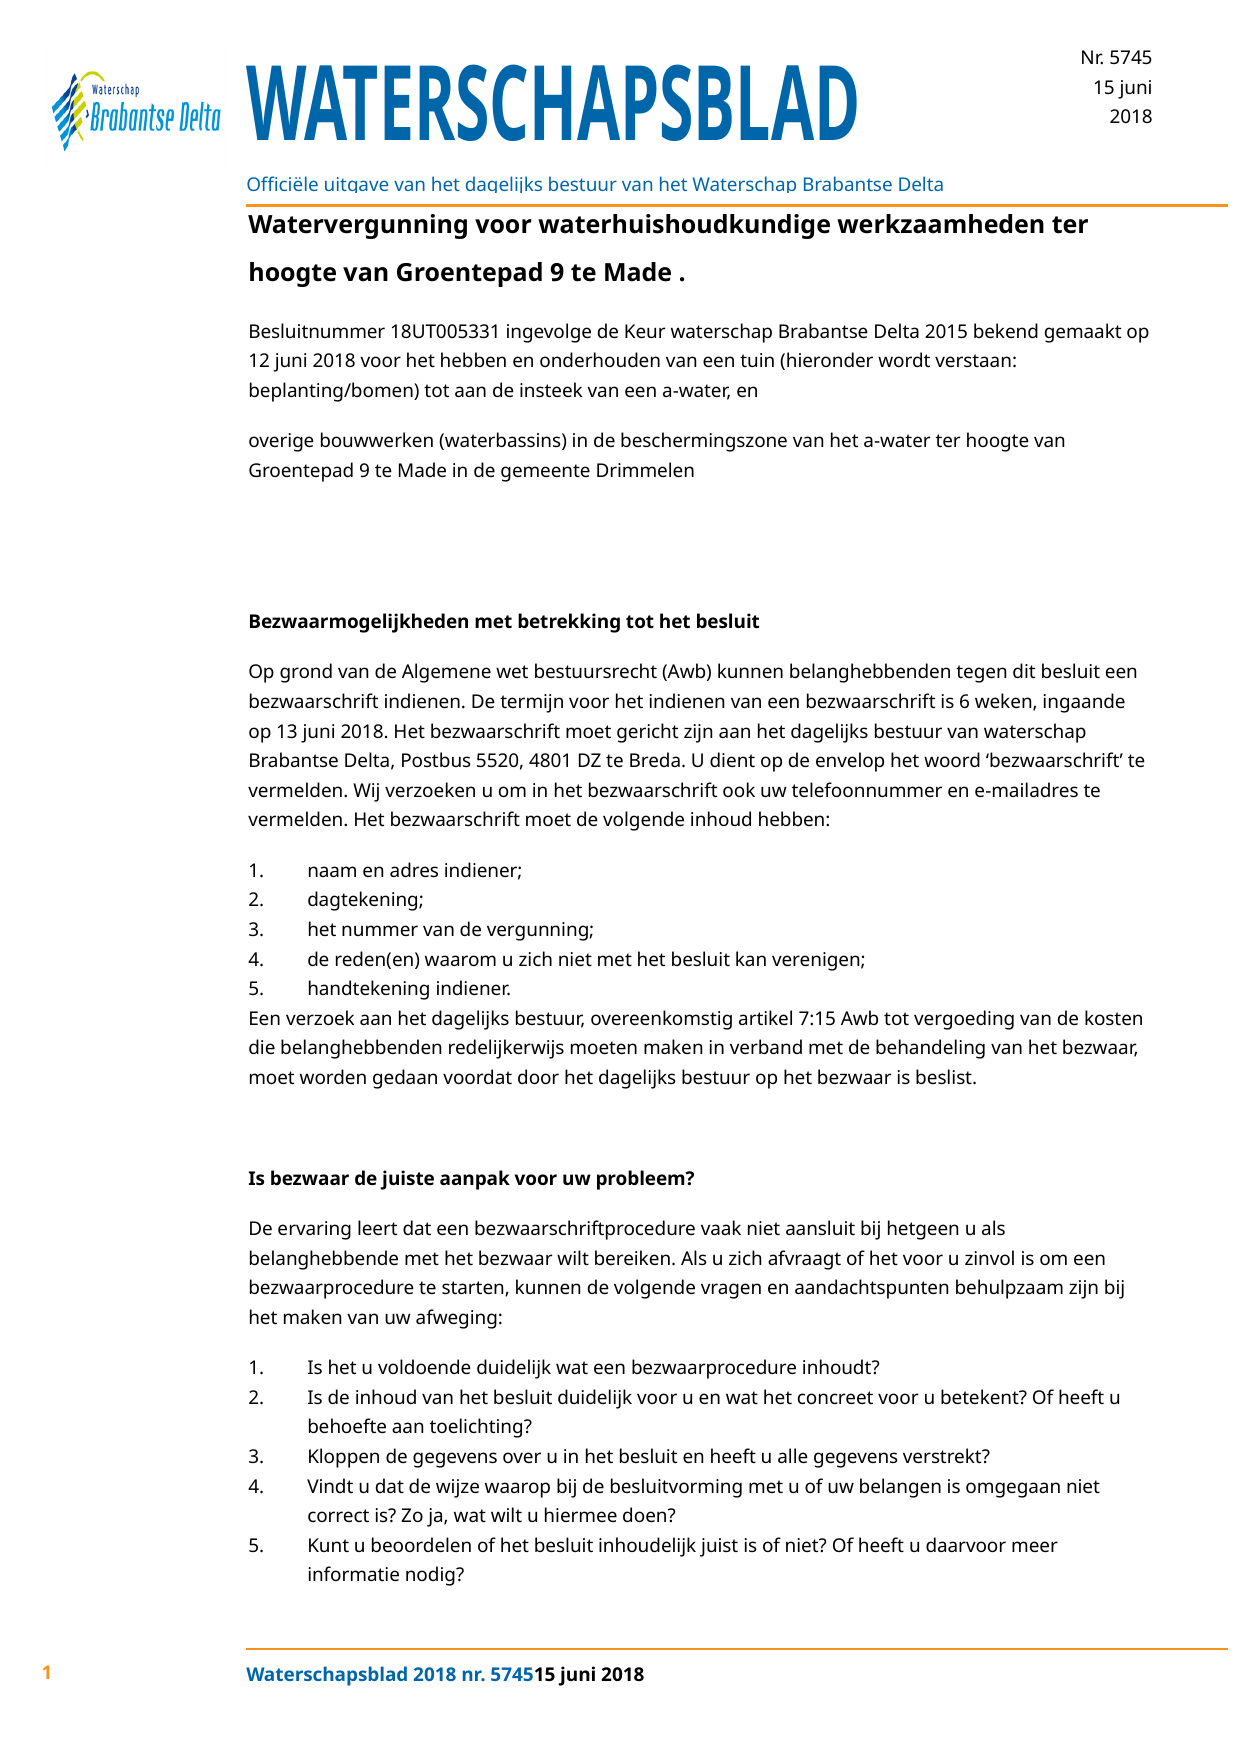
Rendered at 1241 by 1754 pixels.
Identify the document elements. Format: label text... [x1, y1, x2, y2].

list naam en adres indiener; [248, 857, 1152, 883]
list het nummer van de vergunning; [248, 916, 1152, 942]
text Bezwaarmogelijkheden met betrekking tot het besluit [248, 608, 1152, 634]
text overige bouwwerken (waterbassins) in de beschermingszone van het a-water ter hoogte van Groentepad 9 te Made in de gemeente Drimmelen [248, 427, 1152, 483]
picture [41, 47, 231, 172]
list Is de inhoud van het besluit duidelijk voor u en wat het concreet voor u betekent? Of heeft u behoefte aan toelichting? [248, 1384, 1152, 1439]
text Een verzoek aan het dagelijks bestuur, overeenkomstig artikel 7:15 Awb tot vergoeding van de kosten die belanghebbenden redelijkerwijs moeten maken in verband met de behandeling van het bezwaar, moet worden gedaan voordat door het dagelijks bestuur op het bezwaar is beslist. [248, 1005, 1152, 1090]
text Besluitnummer 18UT005331 ingevolge de Keur waterschap Brabantse Delta 2015 bekend gemaakt op 12 juni 2018 voor het hebben en onderhouden van een tuin (hieronder wordt verstaan: beplanting/bomen) tot aan de insteek van een a-water, en [248, 318, 1152, 403]
list de reden(en) waarom u zich niet met het besluit kan verenigen; [248, 946, 1152, 972]
list Is het u voldoende duidelijk wat een bezwaarprocedure inhoudt? [248, 1354, 1152, 1380]
list handtekening indiener. [248, 975, 1152, 1001]
text Watervergunning voor waterhuishoudkundige werkzaamheden ter hoogte van Groentepad 9 te Made . [248, 207, 1152, 288]
list Vindt u dat de wijze waarop bij de besluitvorming met u of uw belangen is omgegaan niet correct is? Zo ja, wat wilt u hiermee doen? [248, 1473, 1152, 1528]
text Is bezwaar de juiste aanpak voor uw probleem? [248, 1165, 1152, 1191]
list Kunt u beoordelen of het besluit inhoudelijk juist is of niet? Of heeft u daarvoor meer informatie nodig? [248, 1532, 1152, 1587]
text De ervaring leert dat een bezwaarschriftprocedure vaak niet aansluit bij hetgeen u als belanghebbende met het bezwaar wilt bereiken. Als u zich afvraagt of het voor u zinvol is om een bezwaarprocedure te starten, kunnen de volgende vragen en aandachtspunten behulpzaam zijn bij het maken van uw afweging: [248, 1215, 1152, 1330]
list Kloppen de gegevens over u in het besluit en heeft u alle gegevens verstrekt? [248, 1443, 1152, 1469]
list dagtekening; [248, 887, 1152, 912]
text Op grond van de Algemene wet bestuursrecht (Awb) kunnen belanghebbenden tegen dit besluit een bezwaarschrift indienen. De termijn voor het indienen van een bezwaarschrift is 6 weken, ingaande op 13 juni 2018. Het bezwaarschrift moet gericht zijn aan het dagelijks bestuur van waterschap Brabantse Delta, Postbus 5520, 4801 DZ te Breda. U dient op de envelop het woord ‘bezwaarschrift’ te vermelden. Wij verzoeken u om in het bezwaarschrift ook uw telefoonnummer en e‑mailadres te vermelden. Het bezwaarschrift moet de volgende inhoud hebben: [248, 659, 1152, 832]
